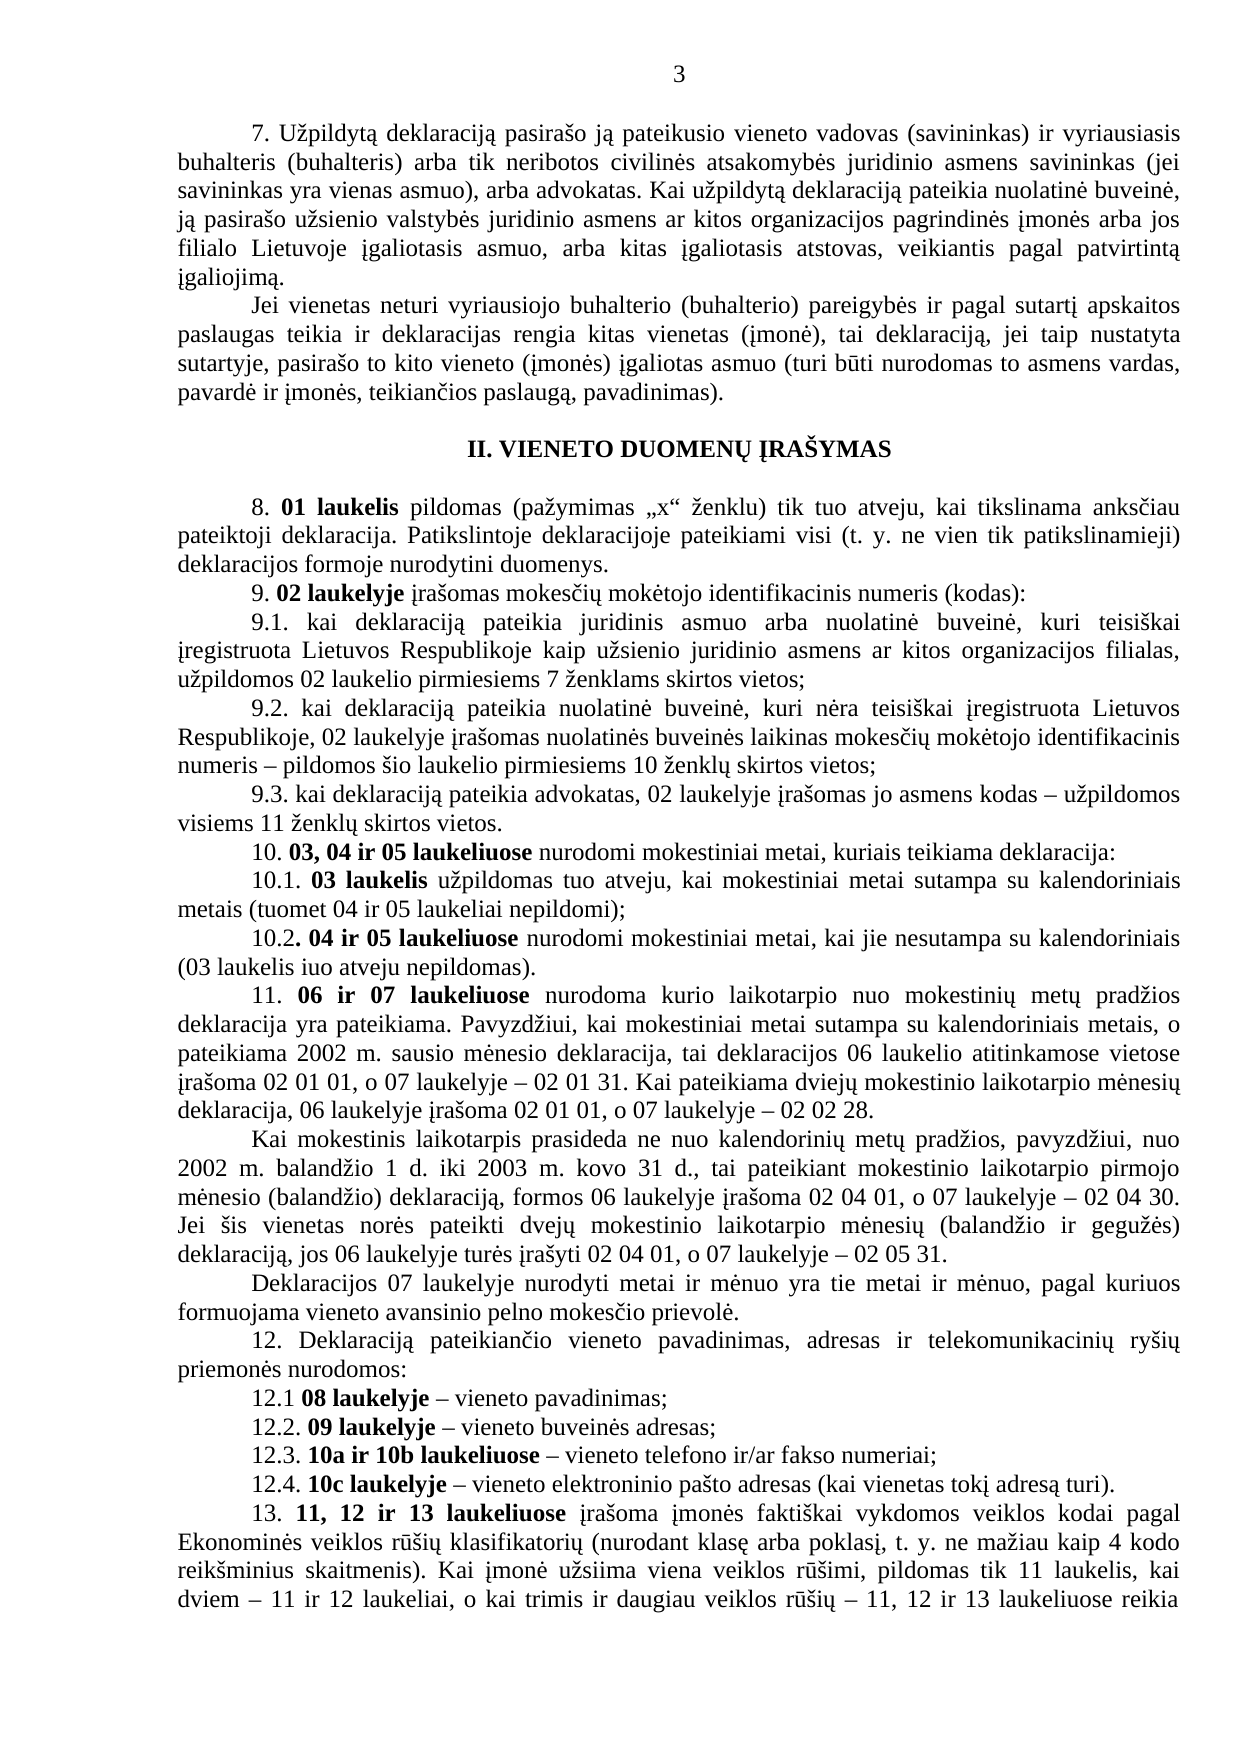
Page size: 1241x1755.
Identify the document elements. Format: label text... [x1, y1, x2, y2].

text 12.3. 10a ir 10b laukeliuose – vieneto telefono ir/ar fakso numeriai; [177, 1441, 1181, 1469]
text 9.3. kai deklaraciją pateikia advokatas, 02 laukelyje įrašomas jo asmens kodas – užpildomos visiems 11 ženklų skirtos vietos. [177, 779, 1181, 837]
text 7. Užpildytą deklaraciją pasirašo ją pateikusio vieneto vadovas (savininkas) ir vyriausiasis buhalteris (buhalteris) arba tik neribotos civilinės atsakomybės juridinio asmens savininkas (jei savininkas yra vienas asmuo), arba advokatas. Kai užpildytą deklaraciją pateikia nuolatinė buveinė, ją pasirašo užsienio valstybės juridinio asmens ar kitos organizacijos pagrindinės įmonės arba jos filialo Lietuvoje įgaliotasis asmuo, arba kitas įgaliotasis atstovas, veikiantis pagal patvirtintą įgaliojimą. [177, 118, 1181, 291]
text Deklaracijos 07 laukelyje nurodyti metai ir mėnuo yra tie metai ir mėnuo, pagal kuriuos formuojama vieneto avansinio pelno mokesčio prievolė. [177, 1268, 1181, 1326]
text 10.2. 04 ir 05 laukeliuose nurodomi mokestiniai metai, kai jie nesutampa su kalendoriniais (03 laukelis iuo atveju nepildomas). [177, 923, 1181, 981]
text 13. 11, 12 ir 13 laukeliuose įrašoma įmonės faktiškai vykdomos veiklos kodai pagal Ekonominės veiklos rūšių klasifikatorių (nurodant klasę arba poklasį, t. y. ne mažiau kaip 4 kodo reikšminius skaitmenis). Kai įmonė užsiima viena veiklos rūšimi, pildomas tik 11 laukelis, kai dviem – 11 ir 12 laukeliai, o kai trimis ir daugiau veiklos rūšių – 11, 12 ir 13 laukeliuose reikia [177, 1498, 1181, 1613]
text 9. 02 laukelyje įrašomas mokesčių mokėtojo identifikacinis numeris (kodas): [177, 578, 1181, 607]
text 10.1. 03 laukelis užpildomas tuo atveju, kai mokestiniai metai sutampa su kalendoriniais metais (tuomet 04 ir 05 laukeliai nepildomi); [177, 866, 1181, 923]
text Jei vienetas neturi vyriausiojo buhalterio (buhalterio) pareigybės ir pagal sutartį apskaitos paslaugas teikia ir deklaracijas rengia kitas vienetas (įmonė), tai deklaraciją, jei taip nustatyta sutartyje, pasirašo to kito vieneto (įmonės) įgaliotas asmuo (turi būti nurodomas to asmens vardas, pavardė ir įmonės, teikiančios paslaugą, pavadinimas). [177, 291, 1181, 406]
text II. VIENETO DUOMENŲ ĮRAŠYMAS [177, 434, 1181, 463]
text 8. 01 laukelis pildomas (pažymimas „x“ ženklu) tik tuo atveju, kai tikslinama anksčiau pateiktoji deklaracija. Patikslintoje deklaracijoje pateikiami visi (t. y. ne vien tik patikslinamieji) deklaracijos formoje nurodytini duomenys. [177, 492, 1181, 578]
text Kai mokestinis laikotarpis prasideda ne nuo kalendorinių metų pradžios, pavyzdžiui, nuo 2002 m. balandžio 1 d. iki 2003 m. kovo 31 d., tai pateikiant mokestinio laikotarpio pirmojo mėnesio (balandžio) deklaraciją, formos 06 laukelyje įrašoma 02 04 01, o 07 laukelyje – 02 04 30. Jei šis vienetas norės pateikti dvejų mokestinio laikotarpio mėnesių (balandžio ir gegužės) deklaraciją, jos 06 laukelyje turės įrašyti 02 04 01, o 07 laukelyje – 02 05 31. [177, 1124, 1181, 1268]
text 12.2. 09 laukelyje – vieneto buveinės adresas; [177, 1412, 1181, 1441]
text 12.4. 10c laukelyje – vieneto elektroninio pašto adresas (kai vienetas tokį adresą turi). [177, 1469, 1181, 1498]
text 12.1 08 laukelyje – vieneto pavadinimas; [177, 1383, 1181, 1412]
text 10. 03, 04 ir 05 laukeliuose nurodomi mokestiniai metai, kuriais teikiama deklaracija: [177, 837, 1181, 866]
text 11. 06 ir 07 laukeliuose nurodoma kurio laikotarpio nuo mokestinių metų pradžios deklaracija yra pateikiama. Pavyzdžiui, kai mokestiniai metai sutampa su kalendoriniais metais, o pateikiama 2002 m. sausio mėnesio deklaracija, tai deklaracijos 06 laukelio atitinkamose vietose įrašoma 02 01 01, o 07 laukelyje – 02 01 31. Kai pateikiama dviejų mokestinio laikotarpio mėnesių deklaracija, 06 laukelyje įrašoma 02 01 01, o 07 laukelyje – 02 02 28. [177, 981, 1181, 1124]
text 9.2. kai deklaraciją pateikia nuolatinė buveinė, kuri nėra teisiškai įregistruota Lietuvos Respublikoje, 02 laukelyje įrašomas nuolatinės buveinės laikinas mokesčių mokėtojo identifikacinis numeris – pildomos šio laukelio pirmiesiems 10 ženklų skirtos vietos; [177, 693, 1181, 779]
text 12. Deklaraciją pateikiančio vieneto pavadinimas, adresas ir telekomunikacinių ryšių priemonės nurodomos: [177, 1326, 1181, 1383]
text 9.1. kai deklaraciją pateikia juridinis asmuo arba nuolatinė buveinė, kuri teisiškai įregistruota Lietuvos Respublikoje kaip užsienio juridinio asmens ar kitos organizacijos filialas, užpildomos 02 laukelio pirmiesiems 7 ženklams skirtos vietos; [177, 607, 1181, 693]
